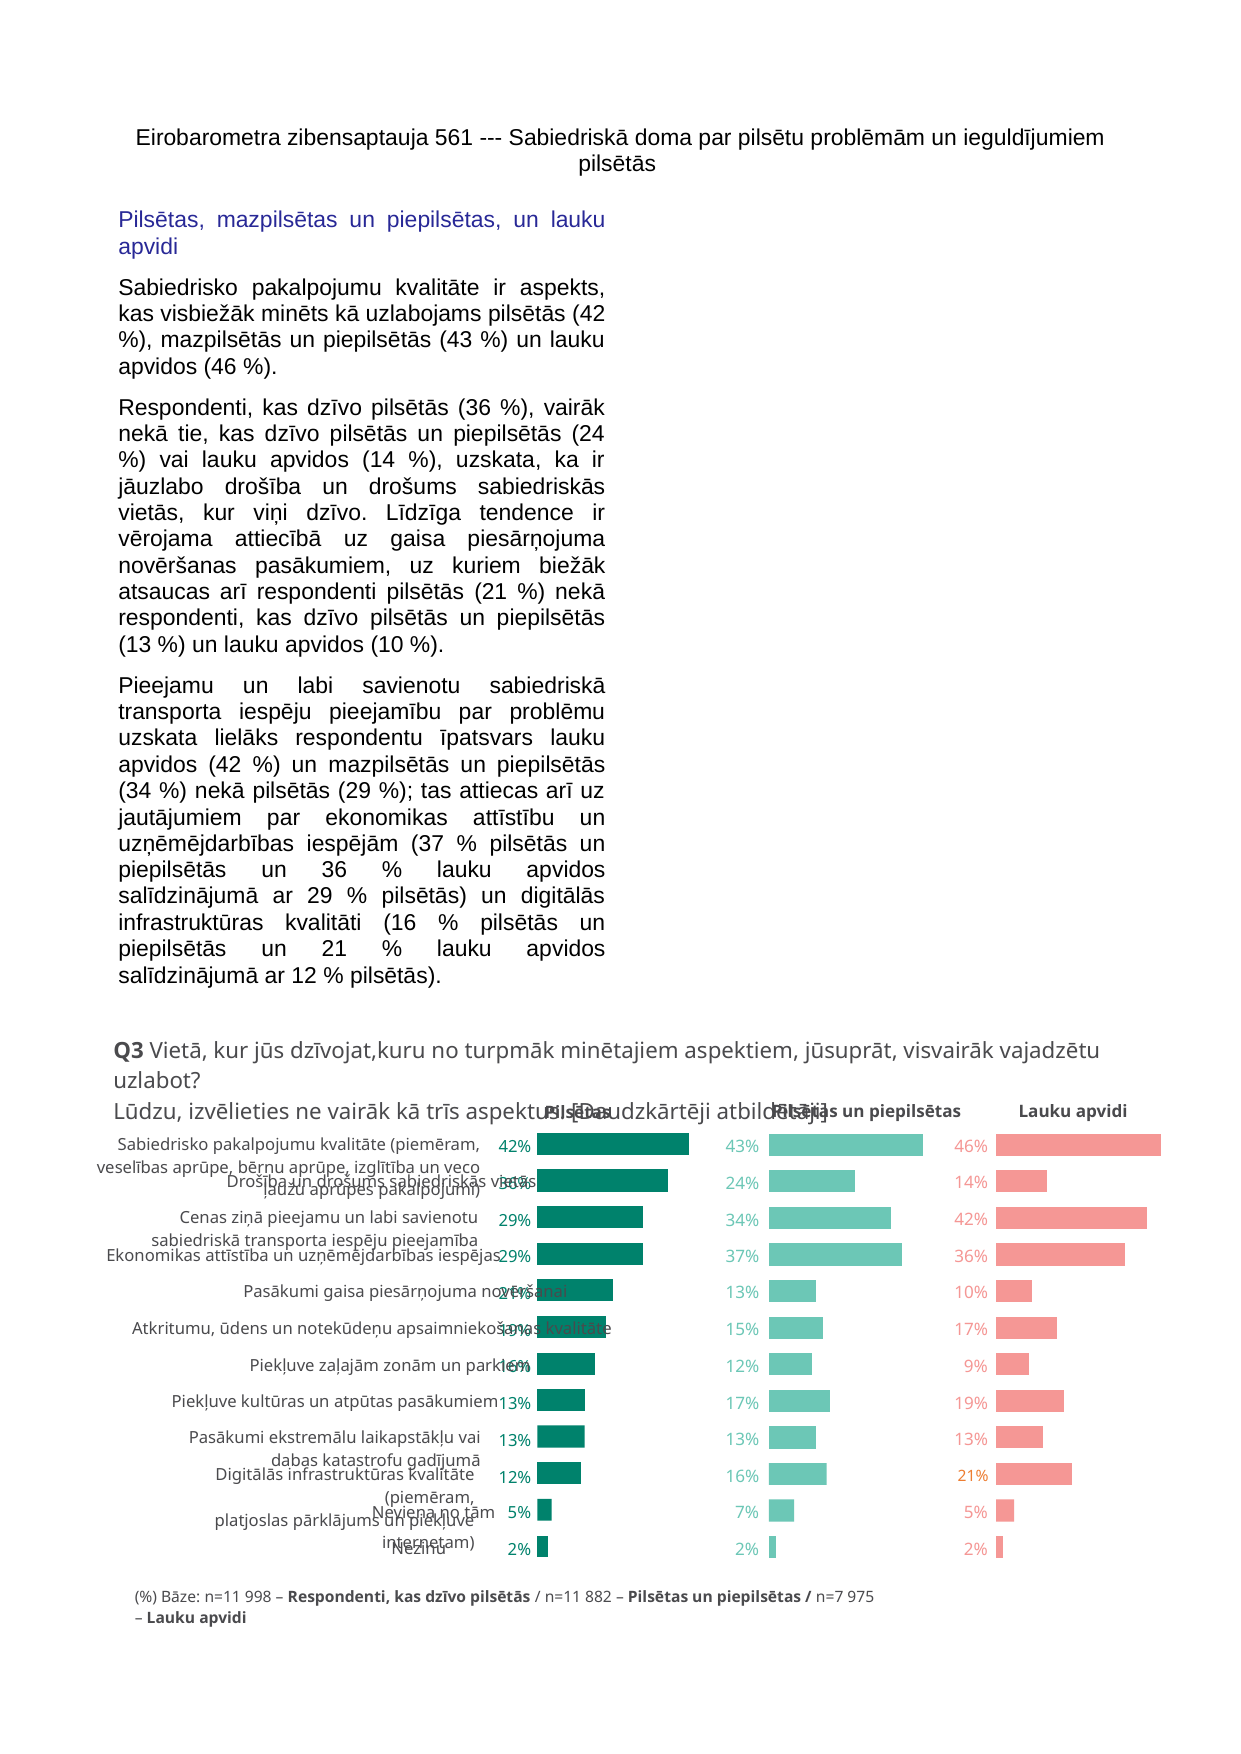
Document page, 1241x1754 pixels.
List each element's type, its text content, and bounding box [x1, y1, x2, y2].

text Pieejamu un labi savienotu sabiedriskā transporta iespēju pieejamību par problēmu uzskata lielāks respondentu īpatsvars lauku apvidos (42 %) un mazpilsētās un piepilsētās (34 %) nekā pilsētās (29 %); tas attiecas arī uz jautājumiem par ekonomikas attīstību un uzņēmējdarbības iespējām (37 % pilsētās un piepilsētās un 36 % lauku apvidos salīdzinājumā ar 29 % pilsētās) un digitālās infrastruktūras kvalitāti (16 % pilsētās un piepilsētās un 21 % lauku apvidos salīdzinājumā ar 12 % pilsētās). [118, 672, 605, 988]
text Respondenti, kas dzīvo pilsētās (36 %), vairāk nekā tie, kas dzīvo pilsētās un piepilsētās (24 %) vai lauku apvidos (14 %), uzskata, ka ir jāuzlabo drošība un drošums sabiedriskās vietās, kur viņi dzīvo. Līdzīga tendence ir vērojama attiecībā uz gaisa piesārņojuma novēršanas pasākumiem, uz kuriem biežāk atsaucas arī respondenti pilsētās (21 %) nekā respondenti, kas dzīvo pilsētās un piepilsētās (13 %) un lauku apvidos (10 %). [118, 393, 605, 657]
text Sabiedrisko pakalpojumu kvalitāte ir aspekts, kas visbiežāk minēts kā uzlabojams pilsētās (42 %), mazpilsētās un piepilsētās (43 %) un lauku apvidos (46 %). [118, 273, 605, 379]
text Pilsētas, mazpilsētas un piepilsētas, un lauku apvidi [118, 206, 605, 259]
